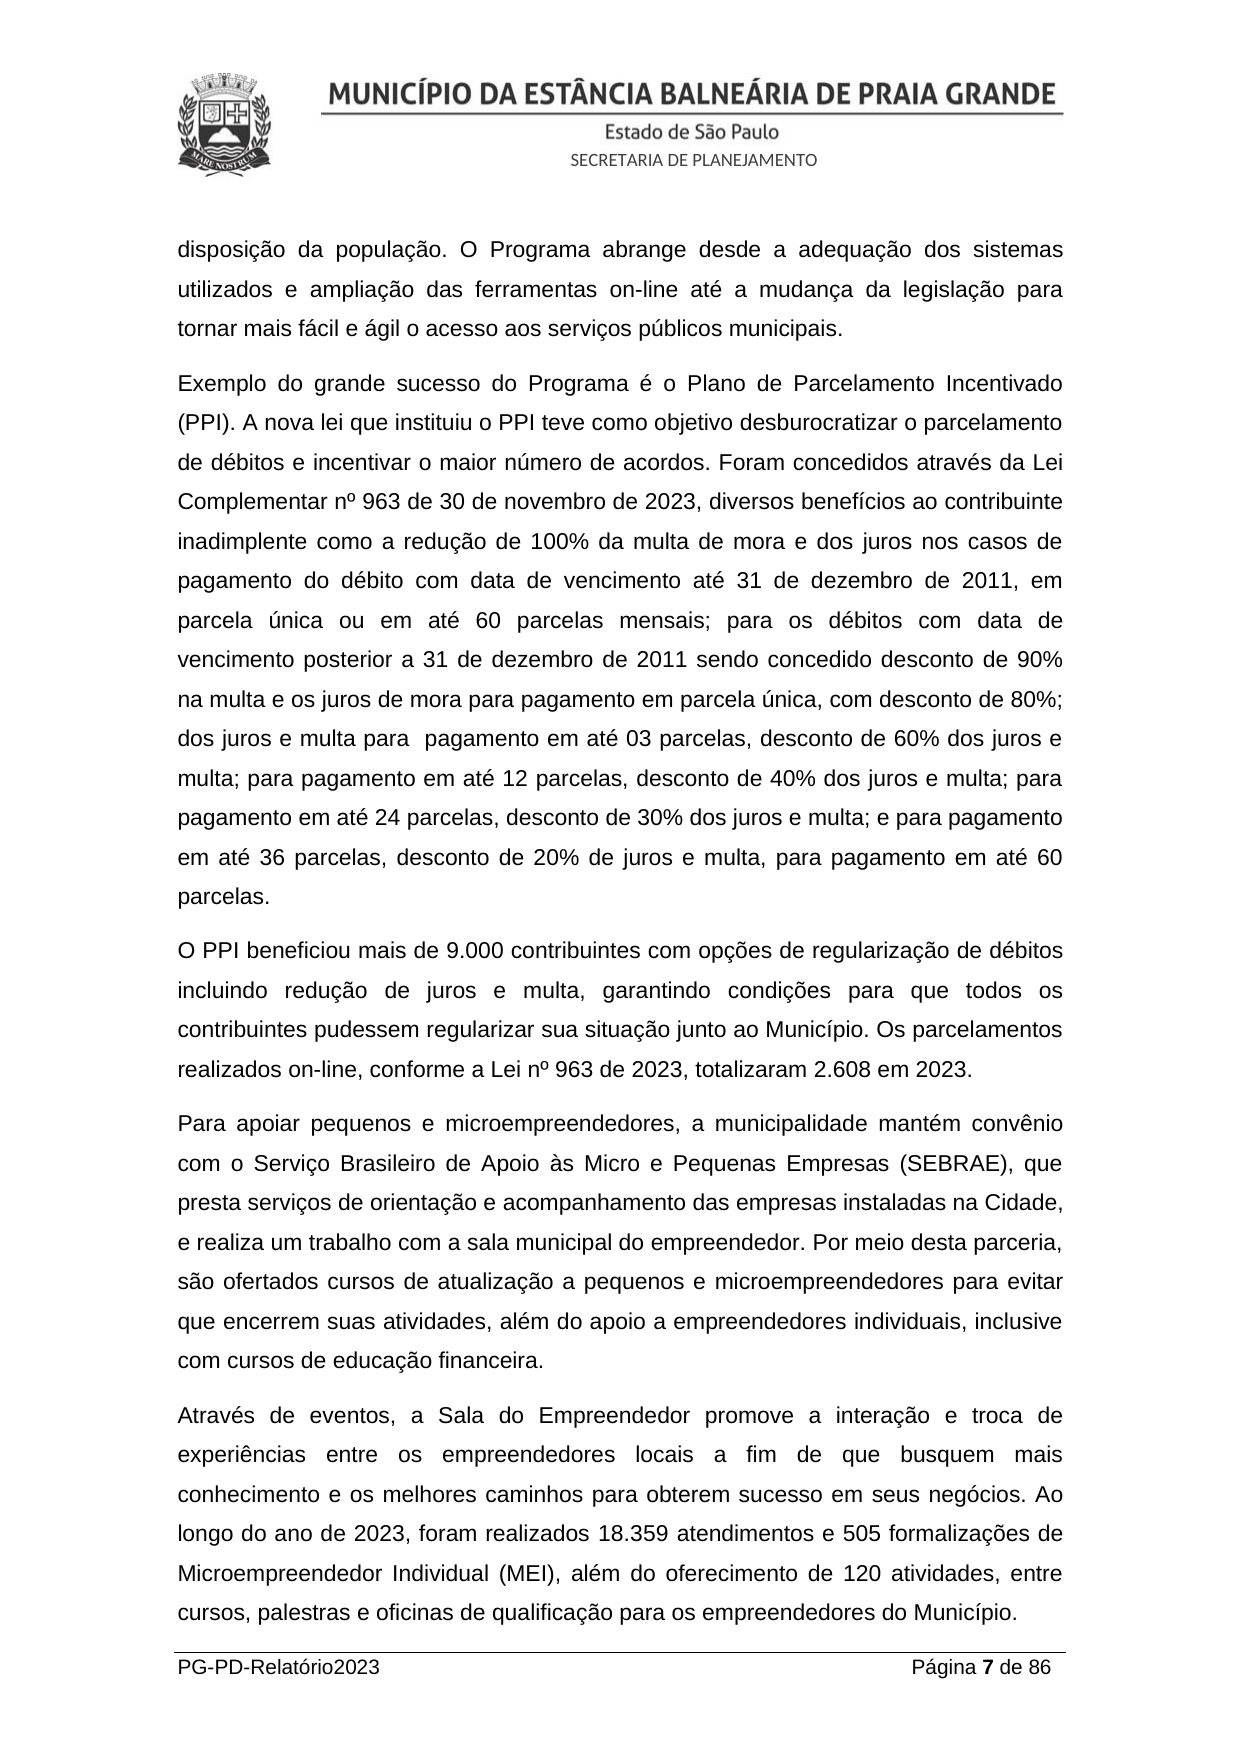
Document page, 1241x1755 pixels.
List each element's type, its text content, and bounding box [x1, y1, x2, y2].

text Exemplo do grande sucesso do Programa é o Plano de Parcelamento Incentivado (PPI). A nova lei que instituiu o PPI teve como objetivo desburocratizar o parcelamento de débitos e incentivar o maior número de acordos. Foram concedidos através da Lei Complementar nº 963 de 30 de novembro de 2023, diversos benefícios ao contribuinte inadimplente como a redução de 100% da multa de mora e dos juros nos casos de pagamento do débito com data de vencimento até 31 de dezembro de 2011, em parcela única ou em até 60 parcelas mensais; para os débitos com data de vencimento posterior a 31 de dezembro de 2011 sendo concedido desconto de 90% na multa e os juros de mora para pagamento em parcela única, com desconto de 80%; dos juros e multa para pagamento em até 03 parcelas, desconto de 60% dos juros e multa; para pagamento em até 12 parcelas, desconto de 40% dos juros e multa; para pagamento em até 24 parcelas, desconto de 30% dos juros e multa; e para pagamento em até 36 parcelas, desconto de 20% de juros e multa, para pagamento em até 60 parcelas. [177, 370, 1063, 909]
text disposição da população. O Programa abrange desde a adequação dos sistemas utilizados e ampliação das ferramentas on-line até a mudança da legislação para tornar mais fácil e ágil o acesso aos serviços públicos municipais. [177, 236, 1063, 342]
text Através de eventos, a Sala do Empreendedor promove a interação e troca de experiências entre os empreendedores locais a fim de que busquem mais conhecimento e os melhores caminhos para obterem sucesso em seus negócios. Ao longo do ano de 2023, foram realizados 18.359 atendimentos e 505 formalizações de Microempreendedor Individual (MEI), além do oferecimento de 120 atividades, entre cursos, palestras e oficinas de qualificação para os empreendedores do Município. [177, 1402, 1063, 1625]
text Para apoiar pequenos e microempreendedores, a municipalidade mantém convênio com o Serviço Brasileiro de Apoio às Micro e Pequenas Empresas (SEBRAE), que presta serviços de orientação e acompanhamento das empresas instaladas na Cidade, e realiza um trabalho com a sala municipal do empreendedor. Por meio desta parceria, são ofertados cursos de atualização a pequenos e microempreendedores para evitar que encerrem suas atividades, além do apoio a empreendedores individuais, inclusive com cursos de educação financeira. [177, 1110, 1063, 1373]
text O PPI beneficiou mais de 9.000 contribuintes com opções de regularização de débitos incluindo redução de juros e multa, garantindo condições para que todos os contribuintes pudessem regularizar sua situação junto ao Município. Os parcelamentos realizados on-line, conforme a Lei nº 963 de 2023, totalizaram 2.608 em 2023. [177, 937, 1063, 1082]
